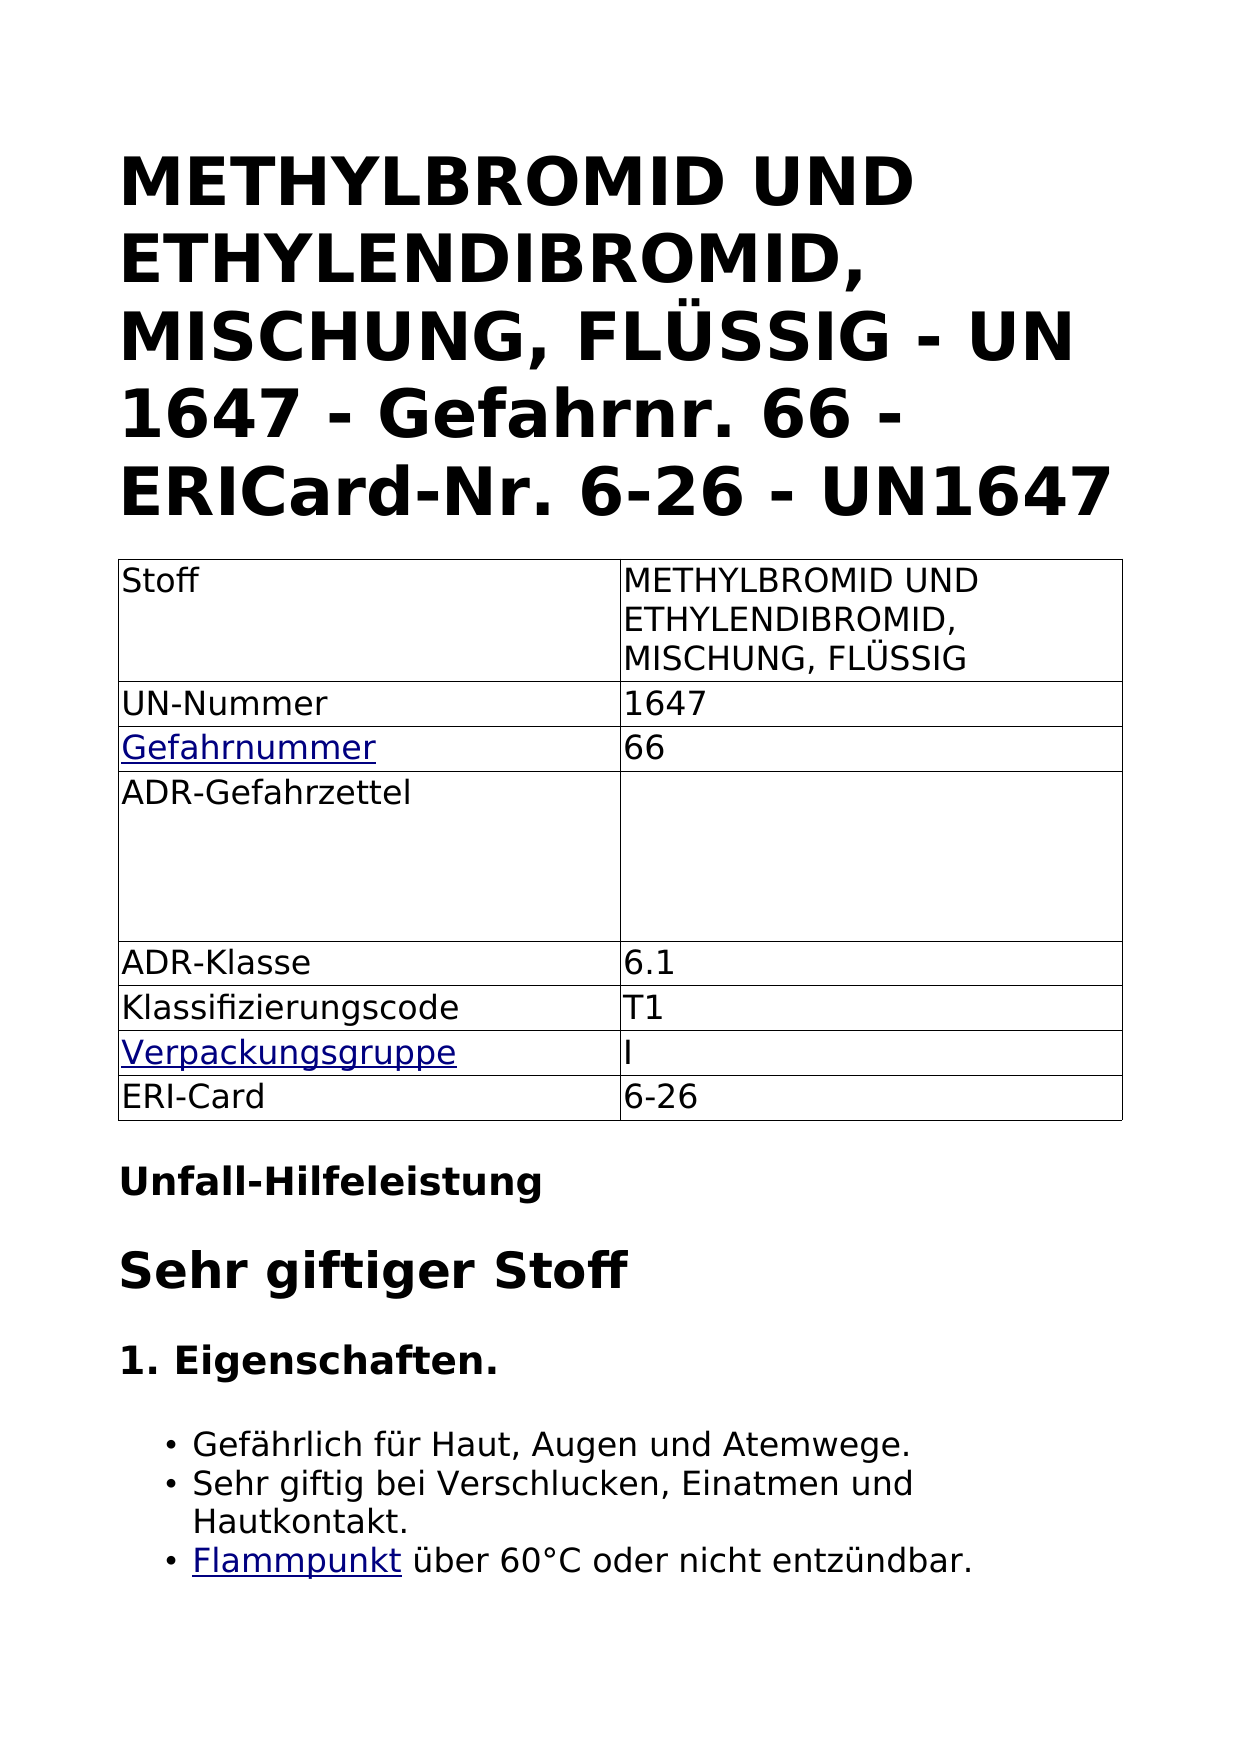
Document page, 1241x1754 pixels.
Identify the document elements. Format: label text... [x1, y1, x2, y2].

table_cell 1647 [621, 682, 1122, 726]
subtitle METHYLBROMID UND ETHYLENDIBROMID, MISCHUNG, FLÜSSIG - UN 1647 - Gefahrnr. 66 - ERICard-Nr. 6-26 - UN1647 [118, 143, 1122, 531]
table_cell ERI-Card [119, 1076, 620, 1120]
table_cell Klassifizierungscode [119, 986, 620, 1030]
subtitle 1. Eigenschaften. [118, 1338, 1122, 1383]
table_cell ADR-Klasse [119, 942, 620, 985]
table_cell Verpackungsgruppe [119, 1031, 620, 1075]
subtitle Sehr giftiger Stoff [118, 1242, 1122, 1301]
table_cell I [621, 1031, 1122, 1075]
list Sehr giftig bei Verschlucken, Einatmen und Hautkontakt. [177, 1464, 1122, 1542]
table_header Stoff [119, 560, 620, 681]
table_header METHYLBROMID UND ETHYLENDIBROMID, MISCHUNG, FLÜSSIG [621, 560, 1122, 681]
table_cell 6.1 [621, 942, 1122, 985]
table_cell UN-Nummer [119, 682, 620, 726]
table_cell ADR-Gefahrzettel [119, 772, 620, 941]
list Flammpunkt über 60°C oder nicht entzündbar. [177, 1542, 1122, 1581]
table_cell 66 [621, 727, 1122, 771]
table_cell [621, 772, 1122, 941]
table_cell 6-26 [621, 1076, 1122, 1120]
list Gefährlich für Haut, Augen und Atemwege. [177, 1425, 1122, 1464]
subtitle Unfall-Hilfeleistung [118, 1160, 1122, 1205]
table_cell Gefahrnummer [119, 727, 620, 771]
table_cell T1 [621, 986, 1122, 1030]
